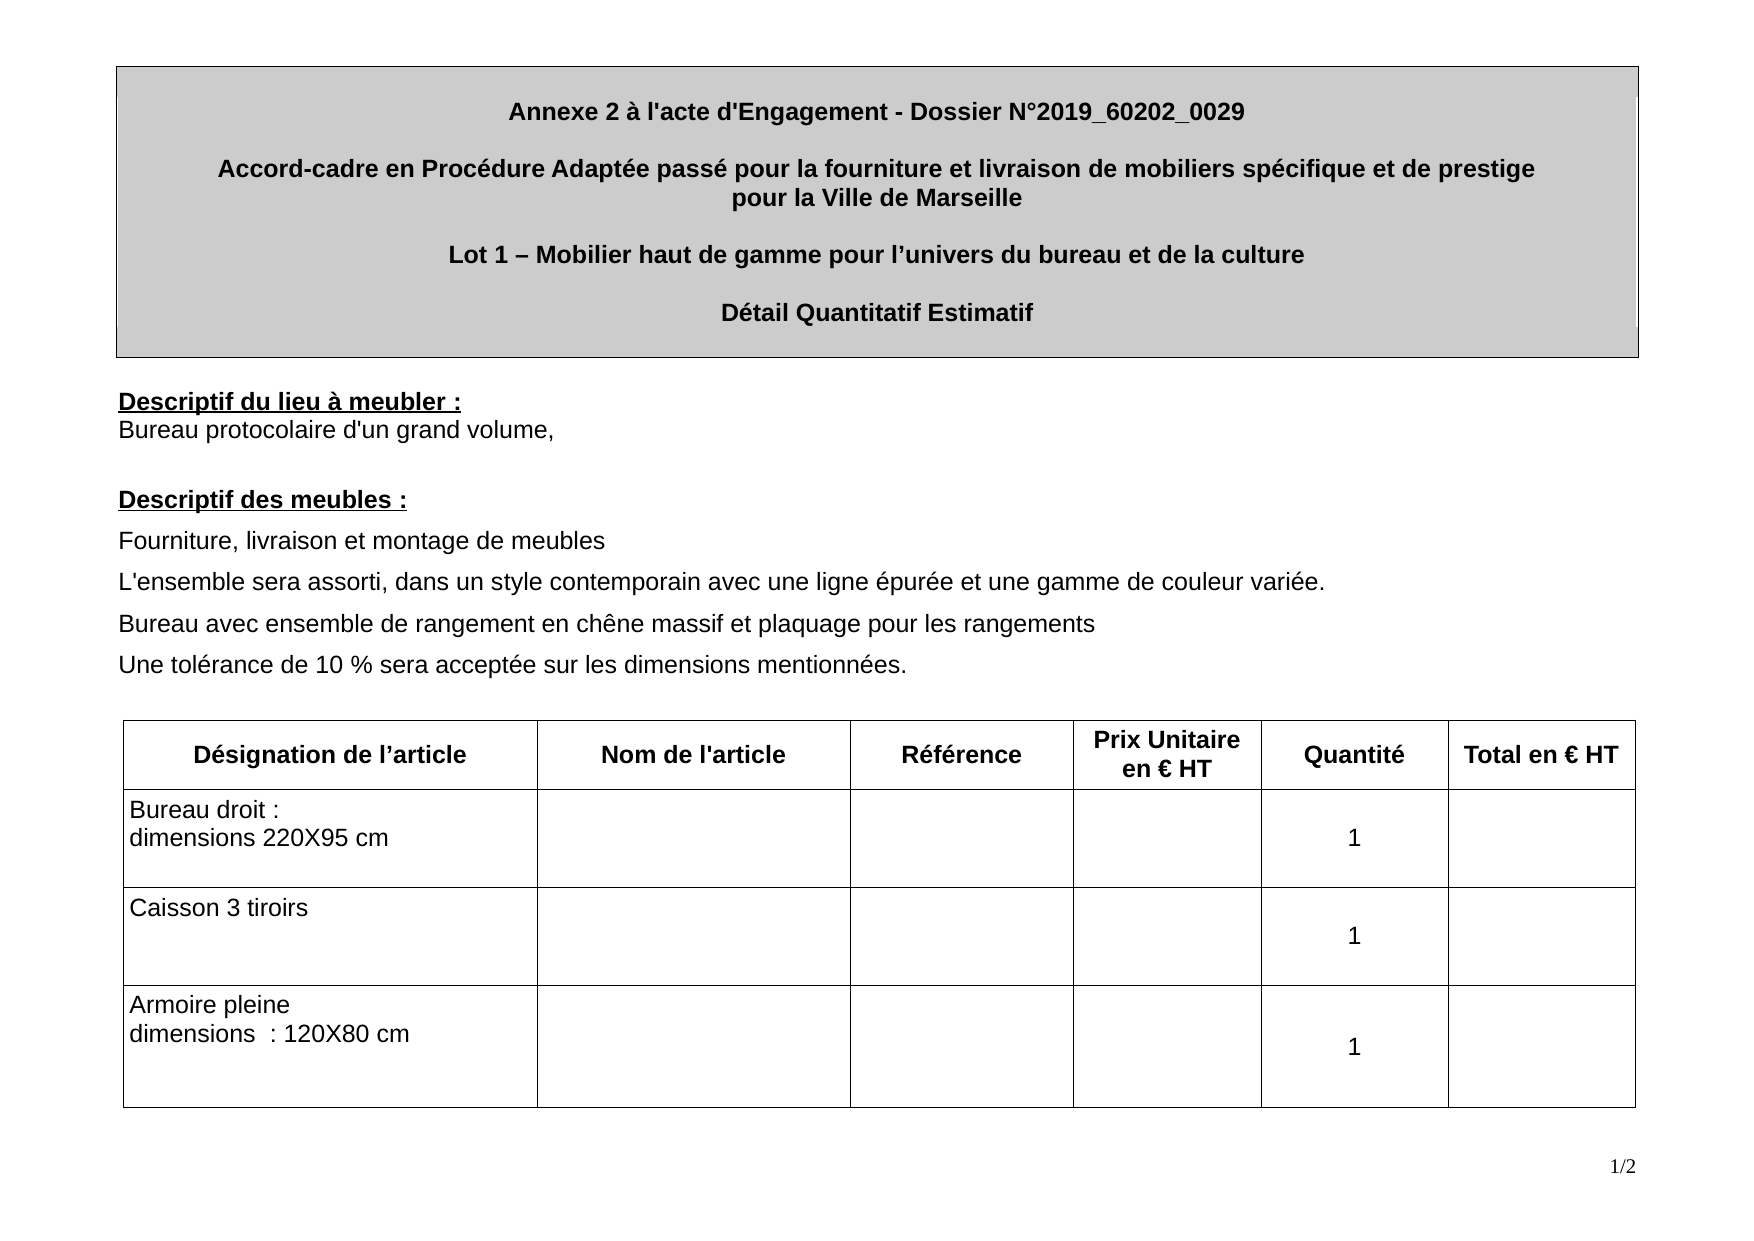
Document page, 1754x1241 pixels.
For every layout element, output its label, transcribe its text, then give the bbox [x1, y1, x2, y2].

table_cell [851, 790, 1073, 887]
table_cell [1449, 790, 1635, 887]
text Bureau protocolaire d'un grand volume, [118, 415, 1636, 444]
table_cell [1449, 986, 1635, 1107]
table_header Nom de l'article [538, 721, 850, 789]
text Détail Quantitatif Estimatif [118, 298, 1636, 324]
table_header Prix Unitaire en € HT [1074, 721, 1261, 789]
table_cell 1 [1262, 888, 1448, 984]
text Bureau avec ensemble de rangement en chêne massif et plaquage pour les rangements [118, 608, 1628, 637]
text Accord-cadre en Procédure Adaptée passé pour la fourniture et livraison de mobiliers spécifique et de prestige [118, 154, 1636, 183]
table_header Total en € HT [1449, 721, 1635, 789]
table_cell [1449, 888, 1635, 984]
table_cell [538, 790, 850, 887]
table_cell [538, 888, 850, 984]
table_cell [1074, 888, 1261, 984]
text Descriptif du lieu à meubler : [118, 386, 1636, 415]
table_cell [851, 986, 1073, 1107]
table_header Quantité [1262, 721, 1448, 789]
text Une tolérance de 10 % sera acceptée sur les dimensions mentionnées. [118, 650, 1628, 678]
text Descriptif des meubles : [118, 485, 1628, 514]
table_cell Caisson 3 tiroirs [124, 888, 537, 984]
text Annexe 2 à l'acte d'Engagement - Dossier N°2019_60202_0029 [118, 97, 1636, 125]
text Fourniture, livraison et montage de meubles [118, 526, 1628, 555]
table_cell 1 [1262, 986, 1448, 1107]
table_cell [1074, 790, 1261, 887]
text L'ensemble sera assorti, dans un style contemporain avec une ligne épurée et une gamme de couleur variée. [118, 567, 1628, 596]
table_cell [538, 986, 850, 1107]
text pour la Ville de Marseille [118, 183, 1636, 212]
table_cell [1074, 986, 1261, 1107]
table_cell Bureau droit : dimensions 220X95 cm [124, 790, 537, 887]
table_header Désignation de l’article [124, 721, 537, 789]
table_header Référence [851, 721, 1073, 789]
table_cell Armoire pleine dimensions : 120X80 cm [124, 986, 537, 1107]
table_cell 1 [1262, 790, 1448, 887]
table_cell [851, 888, 1073, 984]
text Lot 1 – Mobilier haut de gamme pour l’univers du bureau et de la culture [118, 240, 1636, 269]
